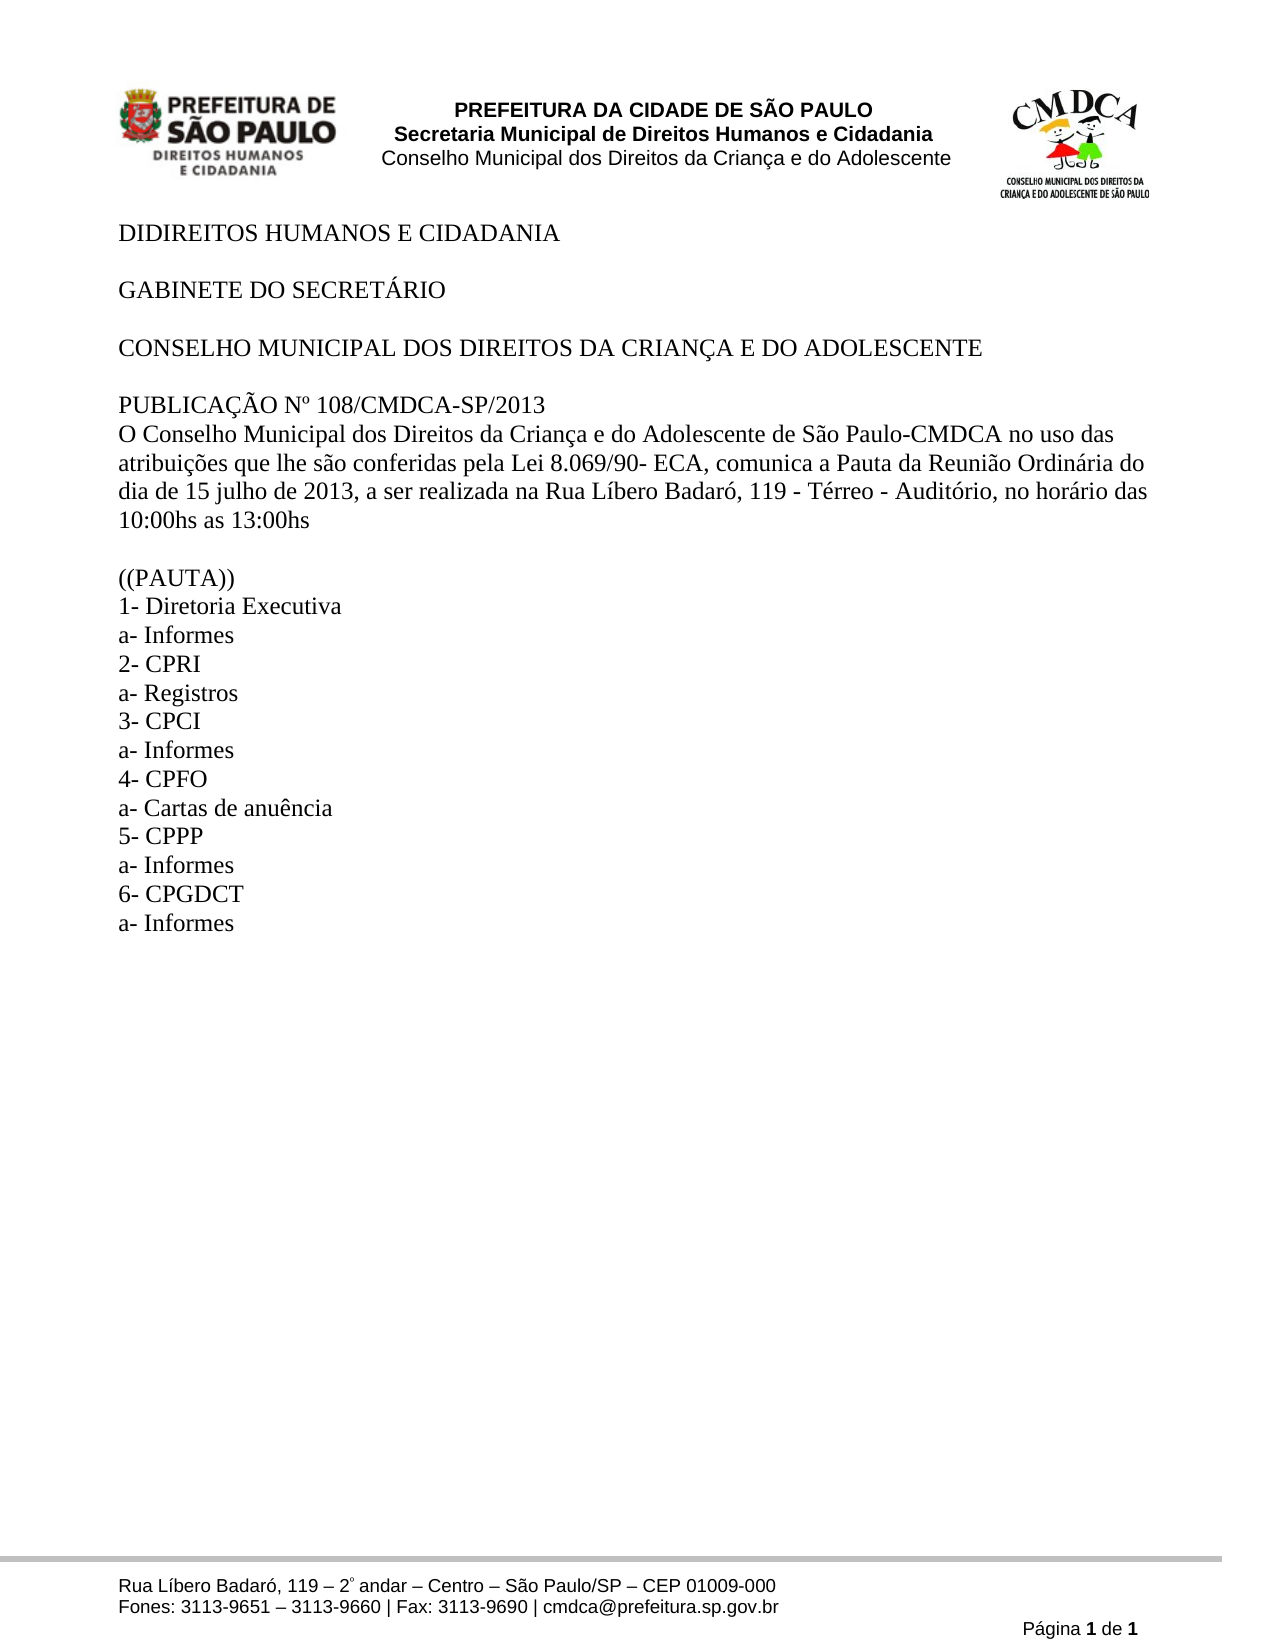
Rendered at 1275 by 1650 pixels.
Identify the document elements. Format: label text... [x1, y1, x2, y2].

text DIDIREITOS HUMANOS E CIDADANIA [118, 218, 1157, 246]
picture [999, 88, 1150, 199]
text CONSELHO MUNICIPAL DOS DIREITOS DA CRIANÇA E DO ADOLESCENTE [118, 333, 1157, 361]
picture [94, 80, 362, 184]
text 6- CPGDCT [118, 879, 1157, 908]
text 3- CPCI [118, 706, 1157, 735]
text a- Registros [118, 678, 1157, 706]
text O Conselho Municipal dos Direitos da Criança e do Adolescente de São Paulo-CMDCA no uso das atribuições que lhe são conferidas pela Lei 8.069/90- ECA, comunica a Pauta da Reunião Ordinária do dia de 15 julho de 2013, a ser realizada na Rua Líbero Badaró, 119 - Térreo - Auditório, no horário das [118, 419, 1157, 505]
text 4- CPFO [118, 764, 1157, 793]
text a- Cartas de anuência [118, 793, 1157, 821]
text PUBLICAÇÃO Nº 108/CMDCA-SP/2013 [118, 390, 1157, 419]
text ((PAUTA)) [118, 563, 1157, 591]
text GABINETE DO SECRETÁRIO [118, 275, 1157, 304]
text a- Informes [118, 850, 1157, 879]
text 1- Diretoria Executiva [118, 591, 1157, 620]
text 10:00hs as 13:00hs [118, 505, 1157, 534]
text a- Informes [118, 620, 1157, 649]
text 2- CPRI [118, 649, 1157, 678]
text a- Informes [118, 908, 1157, 936]
text 5- CPPP [118, 821, 1157, 850]
text a- Informes [118, 735, 1157, 764]
